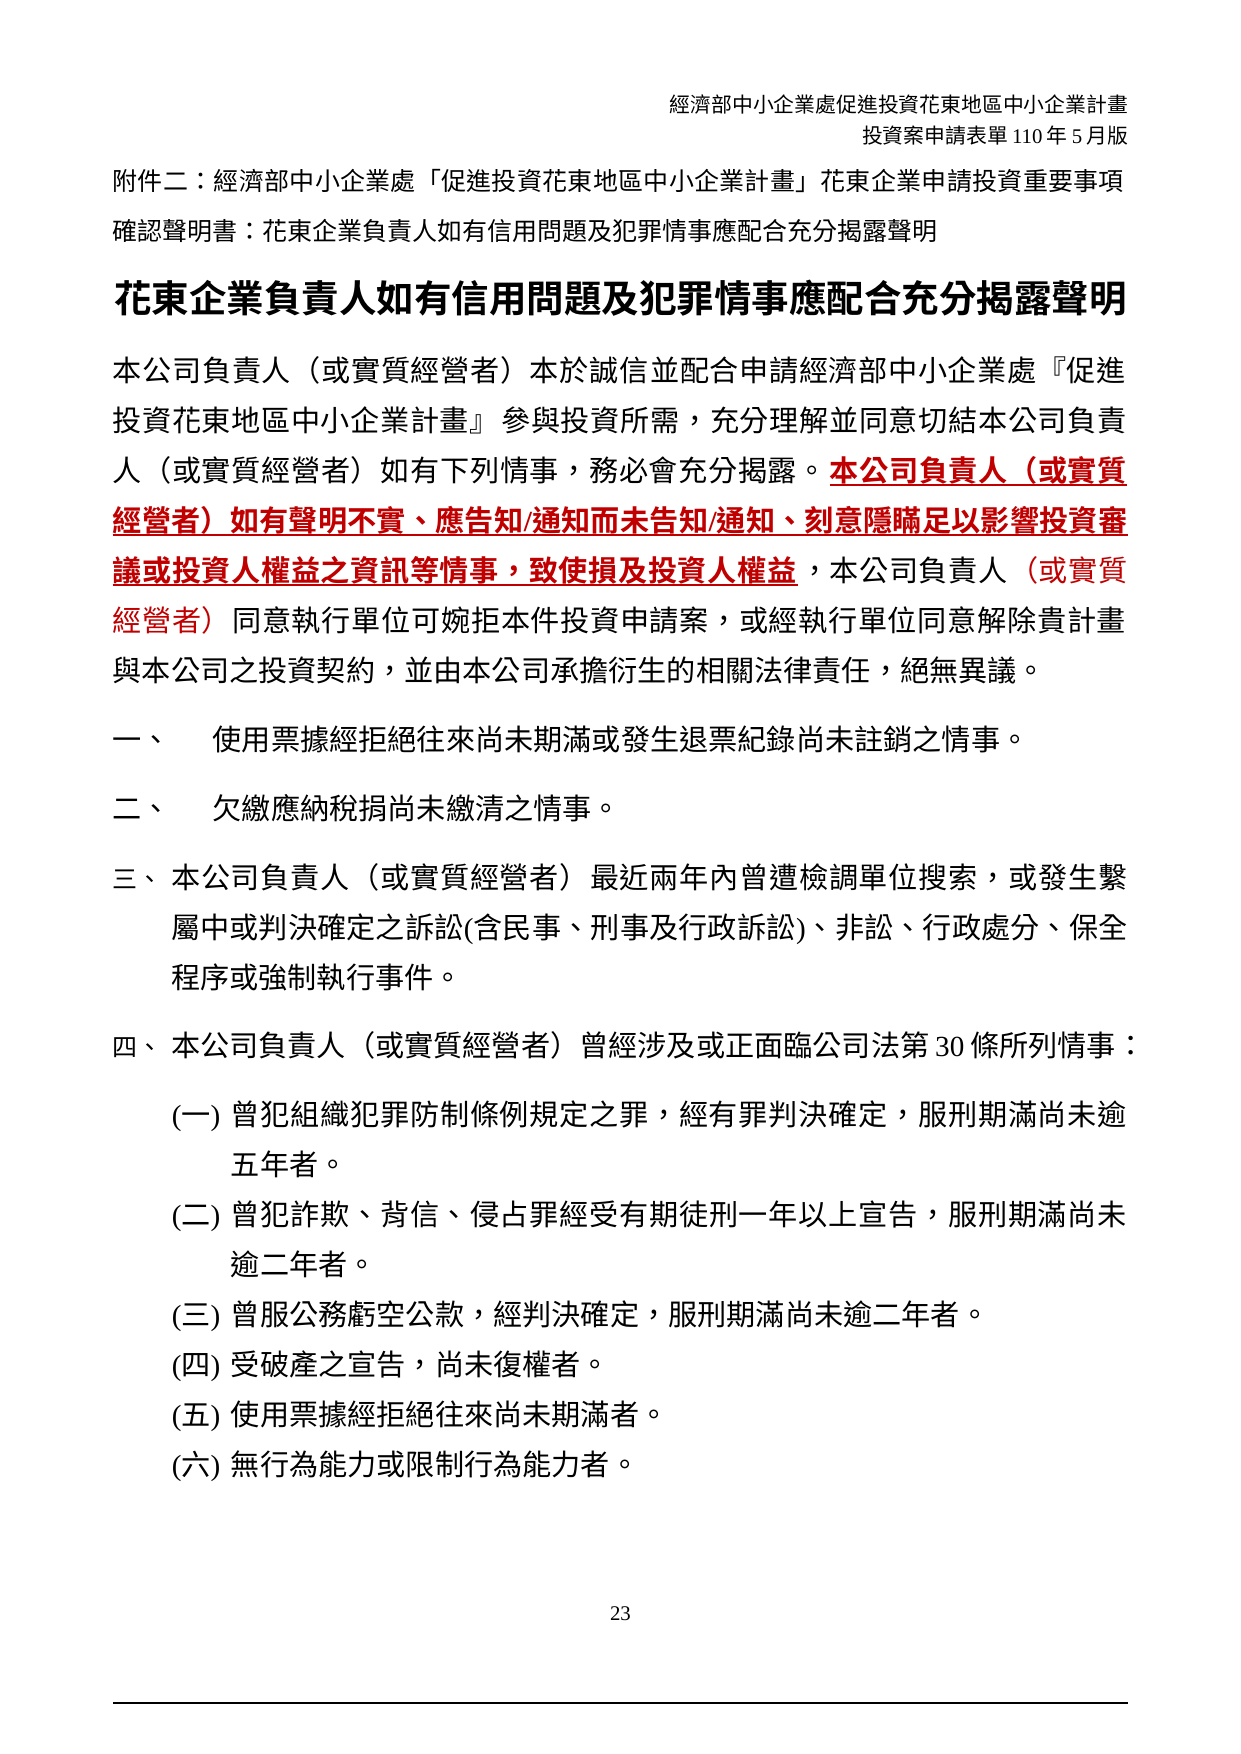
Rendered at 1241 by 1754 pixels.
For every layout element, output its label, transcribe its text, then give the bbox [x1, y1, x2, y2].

list 曾犯組織犯罪防制條例規定之罪，經有罪判決確定，服刑期滿尚未逾五年者。 [172, 1086, 1128, 1186]
list 曾犯詐欺、背信、侵占罪經受有期徒刑一年以上宣告，服刑期滿尚未逾二年者。 [172, 1186, 1128, 1286]
list 本公司負責人（或實質經營者）曾經涉及或正面臨公司法第30條所列情事： [112, 1017, 1128, 1067]
text 本公司負責人（或實質經營者）本於誠信並配合申請經濟部中小企業處『促進投資花東地區中小企業計畫』參與投資所需，充分理解並同意切結本公司負責人（或實質經營者）如有下列情事，務必會充分揭露。本公司負責人（或實質經營者）如有聲明不實、應告知/通知而未告知/通知、刻意隱瞞足以影響投資審 [112, 342, 1128, 534]
text 花東企業負責人如有信用問題及犯罪情事應配合充分揭露聲明 [112, 269, 1128, 323]
list 曾服公務虧空公款，經判決確定，服刑期滿尚未逾二年者。 [172, 1286, 1128, 1336]
list 使用票據經拒絕往來尚未期滿者。 [172, 1386, 1128, 1436]
list 本公司負責人（或實質經營者）最近兩年內曾遭檢調單位搜索，或發生繫屬中或判決確定之訴訟(含民事、刑事及行政訴訟)、非訟、行政處分、保全程序或強制執行事件。 [112, 848, 1128, 998]
list 無行為能力或限制行為能力者。 [172, 1436, 1128, 1486]
list 欠繳應納稅捐尚未繳清之情事。 [112, 779, 1128, 829]
list 使用票據經拒絕往來尚未期滿或發生退票紀錄尚未註銷之情事。 [112, 711, 1128, 761]
subtitle 附件二：經濟部中小企業處「促進投資花東地區中小企業計畫」花東企業申請投資重要事項確認聲明書：花東企業負責人如有信用問題及犯罪情事應配合充分揭露聲明 [112, 150, 1128, 250]
list 受破產之宣告，尚未復權者。 [172, 1336, 1128, 1386]
text 議或投資人權益之資訊等情事，致使損及投資人權益，本公司負責人（或實質經營者）同意執行單位可婉拒本件投資申請案，或經執行單位同意解除貴計畫與本公司之投資契約，並由本公司承擔衍生的相關法律責任，絕無異議。 [112, 535, 1128, 692]
